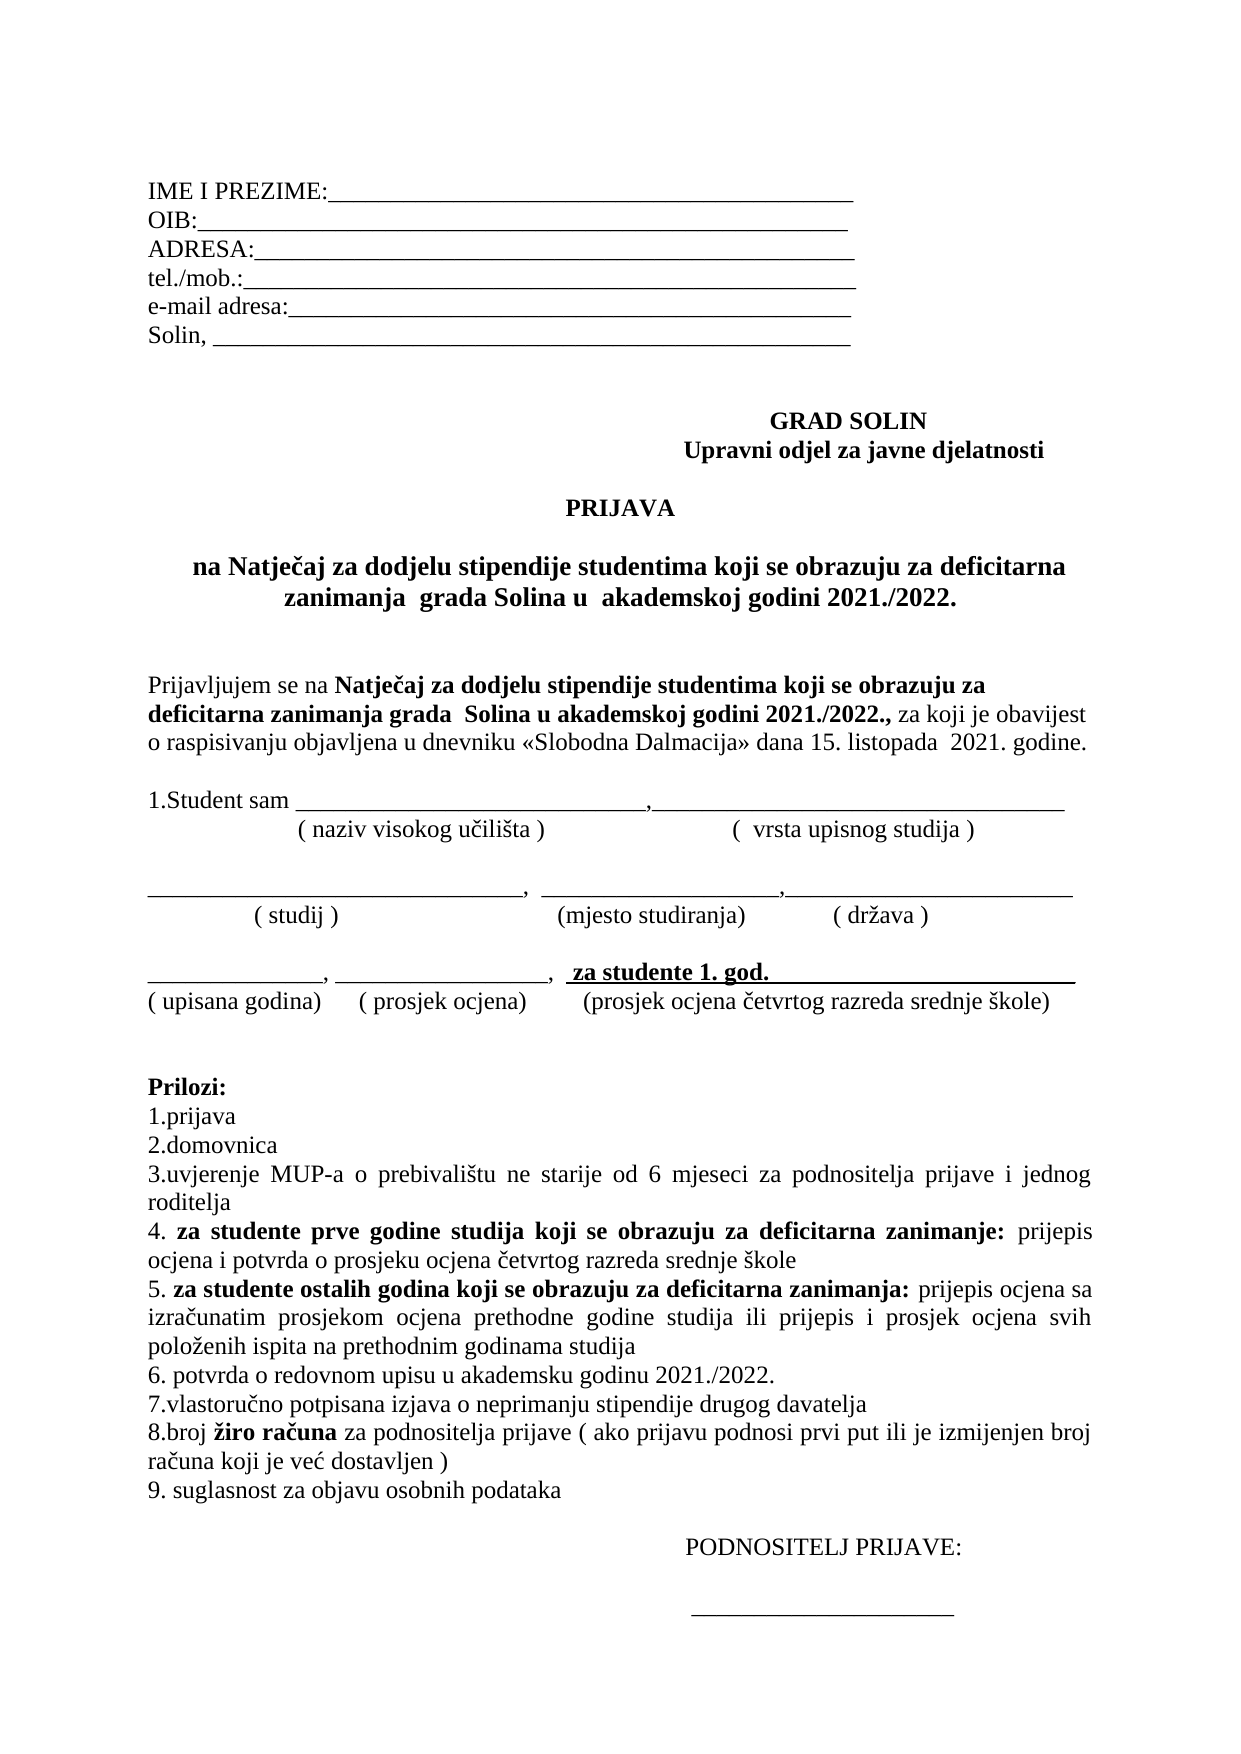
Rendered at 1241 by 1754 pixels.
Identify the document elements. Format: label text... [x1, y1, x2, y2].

text 5. za studente ostalih godina koji se obrazuju za deficitarna zanimanja: prijepis ocjena sa izračunatim prosjekom ocjena prethodne godine studija ili prijepis i prosjek ocjena svih položenih ispita na prethodnim godinama studija [148, 1274, 1093, 1360]
text 7.vlastoručno potpisana izjava o neprimanju stipendije drugog davatelja [148, 1389, 1093, 1417]
text ( studij ) (mjesto studiranja) ( država ) [148, 900, 1093, 929]
text tel./mob.:_________________________________________________ [148, 263, 1093, 291]
text 2.domovnica [148, 1130, 1093, 1159]
text 1.Student sam ____________________________,_________________________________ [148, 785, 1093, 814]
text ______________________________, ___________________,_______________________ [148, 871, 1093, 900]
text ( upisana godina) ( prosjek ocjena) (prosjek ocjena četvrtog razreda srednje škole) [148, 986, 1093, 1015]
text 3.uvjerenje MUP-a o prebivalištu ne starije od 6 mjeseci za podnositelja prijave i jednog roditelja [148, 1159, 1093, 1216]
text Solin, ___________________________________________________ [148, 320, 1093, 349]
text ( naziv visokog učilišta ) ( vrsta upisnog studija ) [148, 814, 1093, 842]
text 8.broj žiro računa za podnositelja prijave ( ako prijavu podnosi prvi put ili je izmijenjen broj računa koji je već dostavljen ) [148, 1417, 1093, 1475]
text Prijavljujem se na Natječaj za dodjelu stipendije studentima koji se obrazuju za deficitarna zanimanja grada Solina u akademskoj godini 2021./2022., za koji je obavijest o raspisivanju objavljena u dnevniku «Slobodna Dalmacija» dana 15. listopada 2021. godine. [148, 641, 1093, 756]
text ADRESA:________________________________________________ [148, 234, 1093, 263]
text e-mail adresa:_____________________________________________ [148, 291, 1093, 320]
text Prilozi: [148, 1072, 1093, 1101]
text OIB:____________________________________________________ [148, 205, 1093, 234]
text 6. potvrda o redovnom upisu u akademsku godinu 2021./2022. [148, 1360, 1093, 1389]
text 1.prijava [148, 1101, 1093, 1130]
text _____________________ [223, 1590, 1093, 1619]
subtitle GRAD SOLIN [148, 406, 1093, 435]
text 4. za studente prve godine studija koji se obrazuju za deficitarna zanimanje: prijepis ocjena i potvrda o prosjeku ocjena četvrtog razreda srednje škole [148, 1216, 1093, 1274]
text 9. suglasnost za objavu osobnih podataka [148, 1475, 1093, 1504]
text Upravni odjel za javne djelatnosti [148, 435, 1093, 464]
text PRIJAVA [148, 493, 1093, 521]
text IME I PREZIME:__________________________________________ [148, 176, 1093, 205]
text PODNOSITELJ PRIJAVE: [223, 1532, 1093, 1561]
text ______________, _________________, za studente 1. god. ______________ [148, 957, 1093, 986]
text na Natječaj za dodjelu stipendije studentima koji se obrazuju za deficitarna zanimanja grada Solina u akademskoj godini 2021./2022. [148, 550, 1093, 612]
